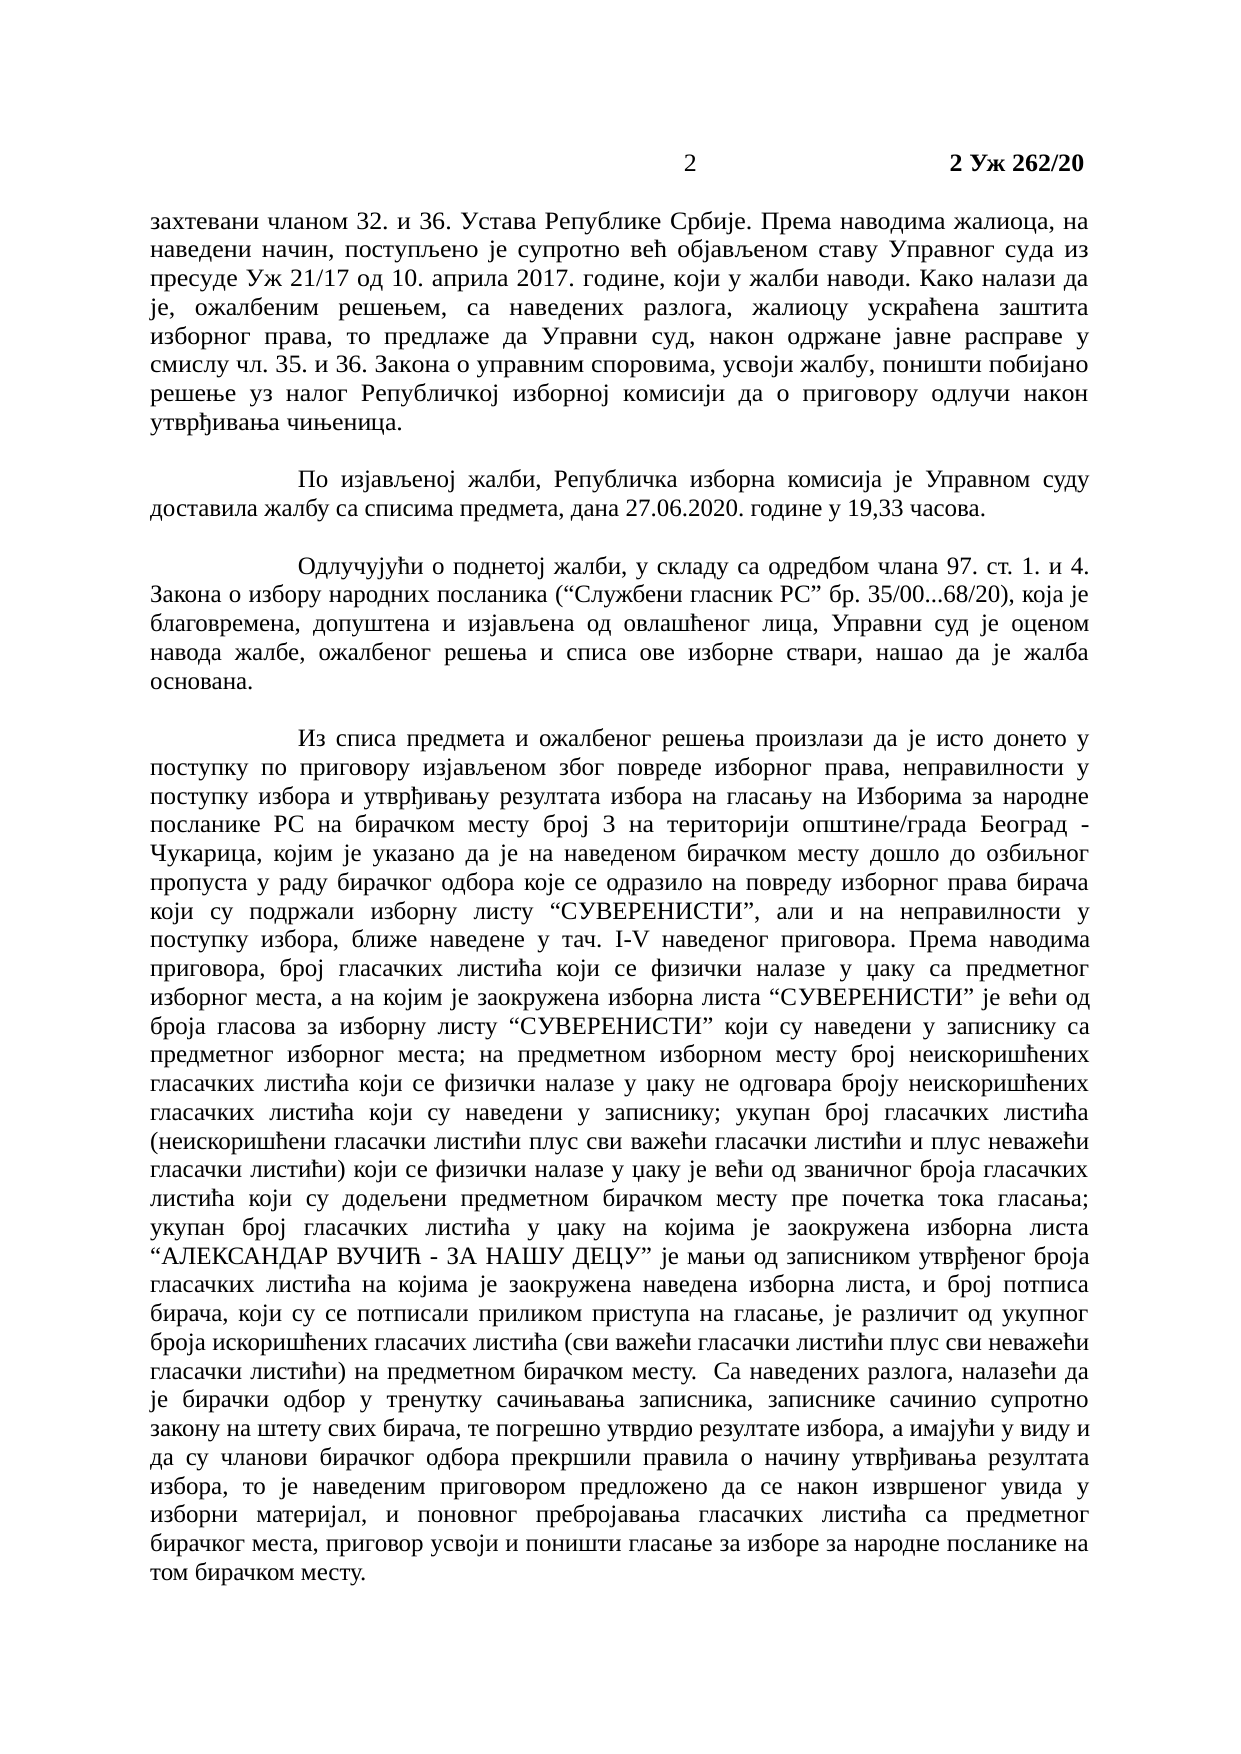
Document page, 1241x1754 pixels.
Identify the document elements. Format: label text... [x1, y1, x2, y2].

text захтевани чланом 32. и 36. Устава Републике Србије. Према наводима жалиоца, на наведени начин, поступљено је супротно већ објављеном ставу Управног суда из пресуде Уж 21/17 од 10. априла 2017. године, који у жалби наводи. Како налази да је, ожалбеним решењем, са наведених разлога, жалиоцу ускраћена заштита изборног права, то предлаже да Управни суд, након одржане јавне расправе у смислу чл. 35. и 36. Закона о управним споровима, усвоји жалбу, поништи побијано решење уз налог Републичкој изборној комисији да о приговору одлучи након утврђивања чињеница. [150, 206, 1090, 436]
text Одлучујући о поднетој жалби, у складу са одредбом члана 97. ст. 1. и 4. Закона о избору народних посланика (“Службени гласник РС” бр. 35/00...68/20), која је благовремена, допуштена и изјављена од овлашћеног лица, Управни суд је оценом навода жалбе, ожалбеног решења и списа ове изборне ствари, нашао да је жалба основана. [150, 551, 1090, 694]
text Из списа предмета и ожалбеног решења произлази да је исто донето у поступку по приговору изјављеном због повреде изборног права, неправилности у поступку избора и утврђивању резултата избора на гласању на Изборима за народне посланике РС на бирачком месту број 3 на територији општине/града Београд - Чукарица, којим је указано да је на наведеном бирачком месту дошло до озбиљног пропуста у раду бирачког одбора које се одразило на повреду изборног права бирача који су подржали изборну листу “СУВЕРЕНИСТИ”, али и на неправилности у поступку избора, ближе наведене у тач. I-V наведеног приговора. Према наводима приговора, број гласачких листића који се физички налазе у џаку са предметног изборног места, а на којим је заокружена изборна листа “СУВЕРЕНИСТИ” је већи од броја гласова за изборну листу “СУВЕРЕНИСТИ” који су наведени у записнику са предметног изборног места; на предметном изборном месту број неискоришћених гласачких листића који се физички налазе у џаку не одговара броју неискоришћених гласачких листића који су наведени у записнику; укупан број гласачких листића (неискоришћени гласачки листићи плус сви важећи гласачки листићи и плус неважећи гласачки листићи) који се физички налазе у џаку је већи од званичног броја гласачких листића који су додељени предметном бирачком месту пре почетка тока гласања; укупан број гласачких листића у џаку на којима је заокружена изборна листа “АЛЕКСАНДАР ВУЧИЋ - ЗА НАШУ ДЕЦУ” је мањи од записником утврђеног броја гласачких листића на којима је заокружена наведена изборна листа, и број потписа бирача, који су се потписали приликом приступа на гласање, је различит од укупног броја искоришћених гласачих листића (сви важећи гласачки листићи плус сви неважећи гласачки листићи) на предметном бирачком месту. Са наведених разлога, налазећи да је бирачки одбор у тренутку сачињавања записника, записнике сачинио супротно закону на штету свих бирача, те погрешно утврдио резултате избора, а имајући у виду и да су чланови бирачког одбора прекршили правила о начину утврђивања резултата избора, то је наведеним приговором предложено да се након извршеног увида у изборни материјал, и поновног пребројавања гласачких листића са предметног бирачког места, приговор усвоји и поништи гласање за изборе за народне посланике на том бирачком месту. [150, 723, 1090, 1586]
text По изјављеној жалби, Републичка изборна комисија је Управном суду доставила жалбу са списима предмета, дана 27.06.2020. године у 19,33 часова. [150, 464, 1090, 522]
